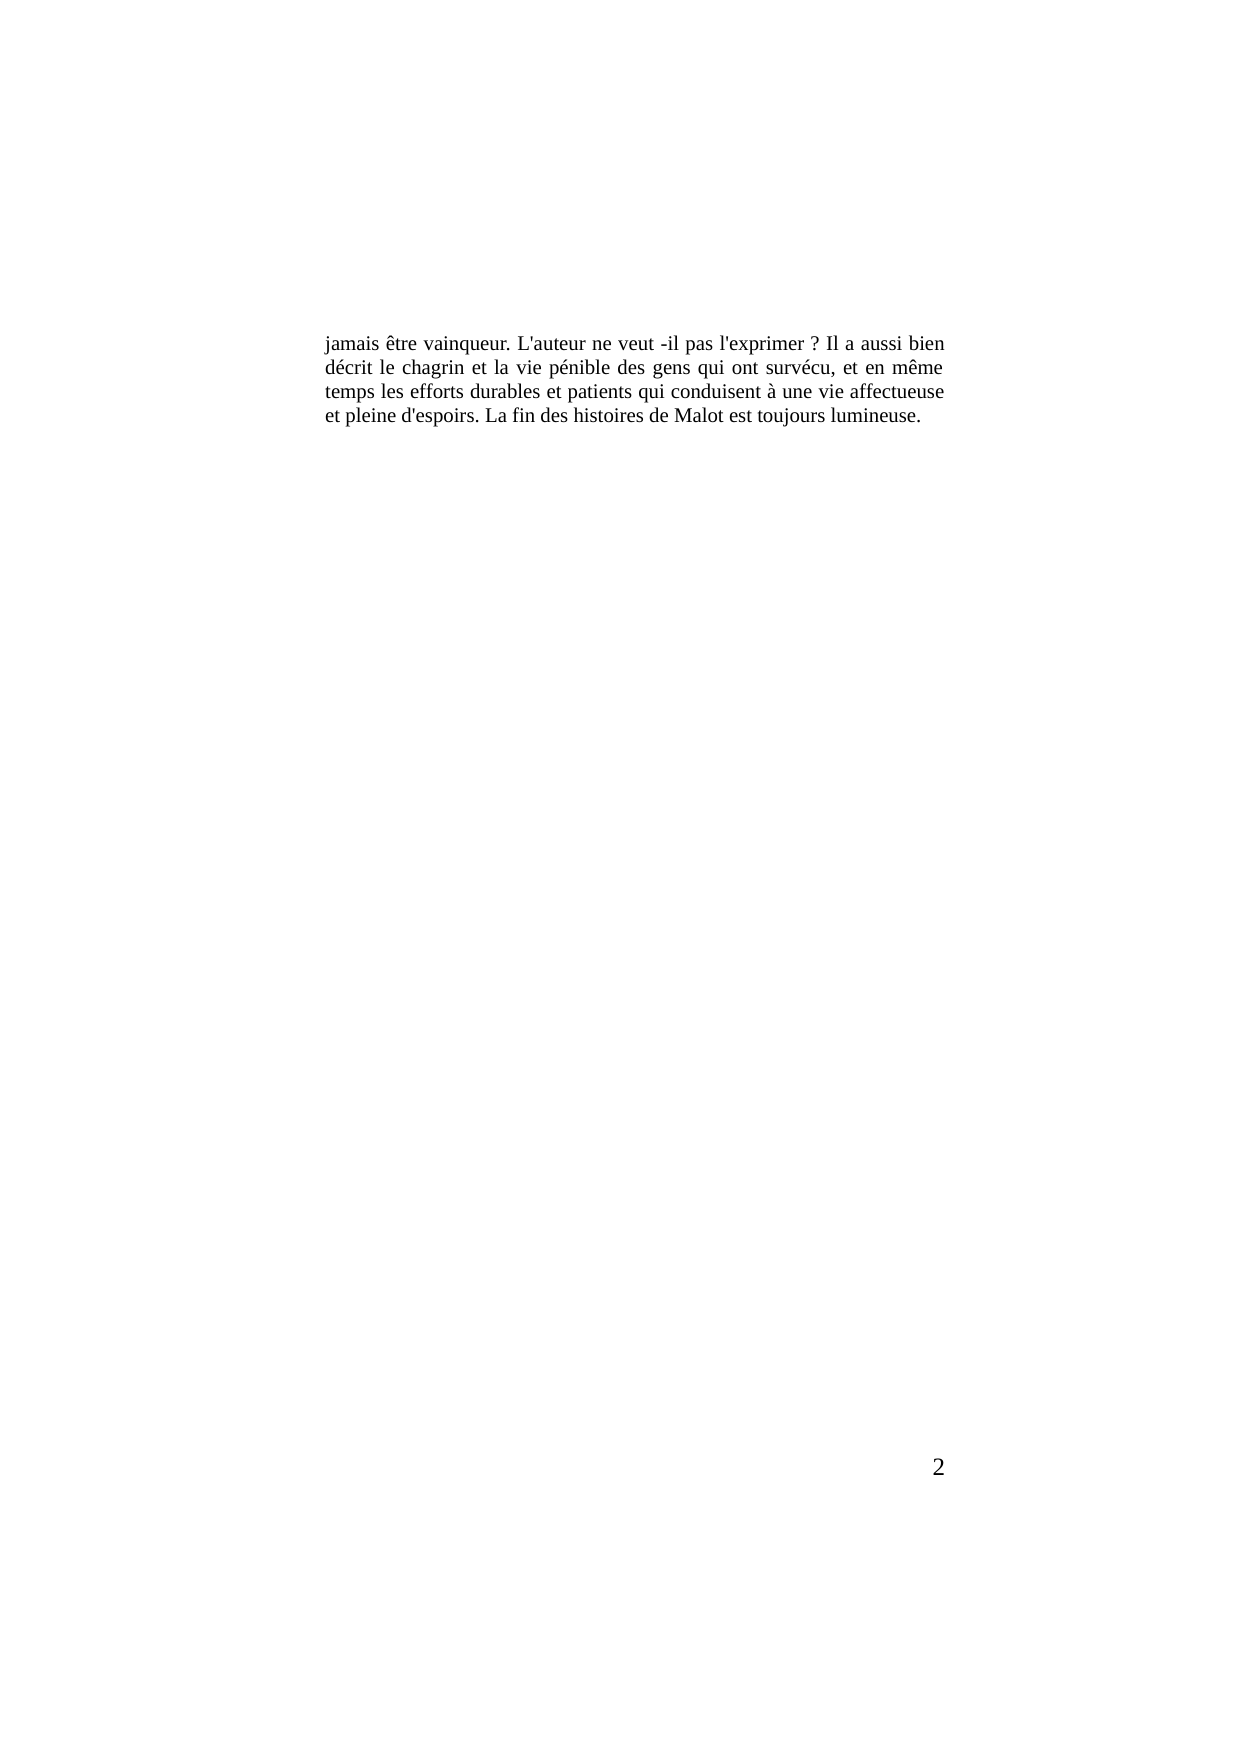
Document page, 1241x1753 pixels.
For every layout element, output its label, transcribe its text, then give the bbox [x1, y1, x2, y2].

text jamais être vainqueur. L'auteur ne veut -il pas l'exprimer ? Il a aussi bien décrit le chagrin et la vie pénible des gens qui ont survécu, et en même temps les efforts durables et patients qui conduisent à une vie affectueuse et pleine d'espoirs. La fin des histoires de Malot est toujours lumineuse. [325, 331, 945, 427]
